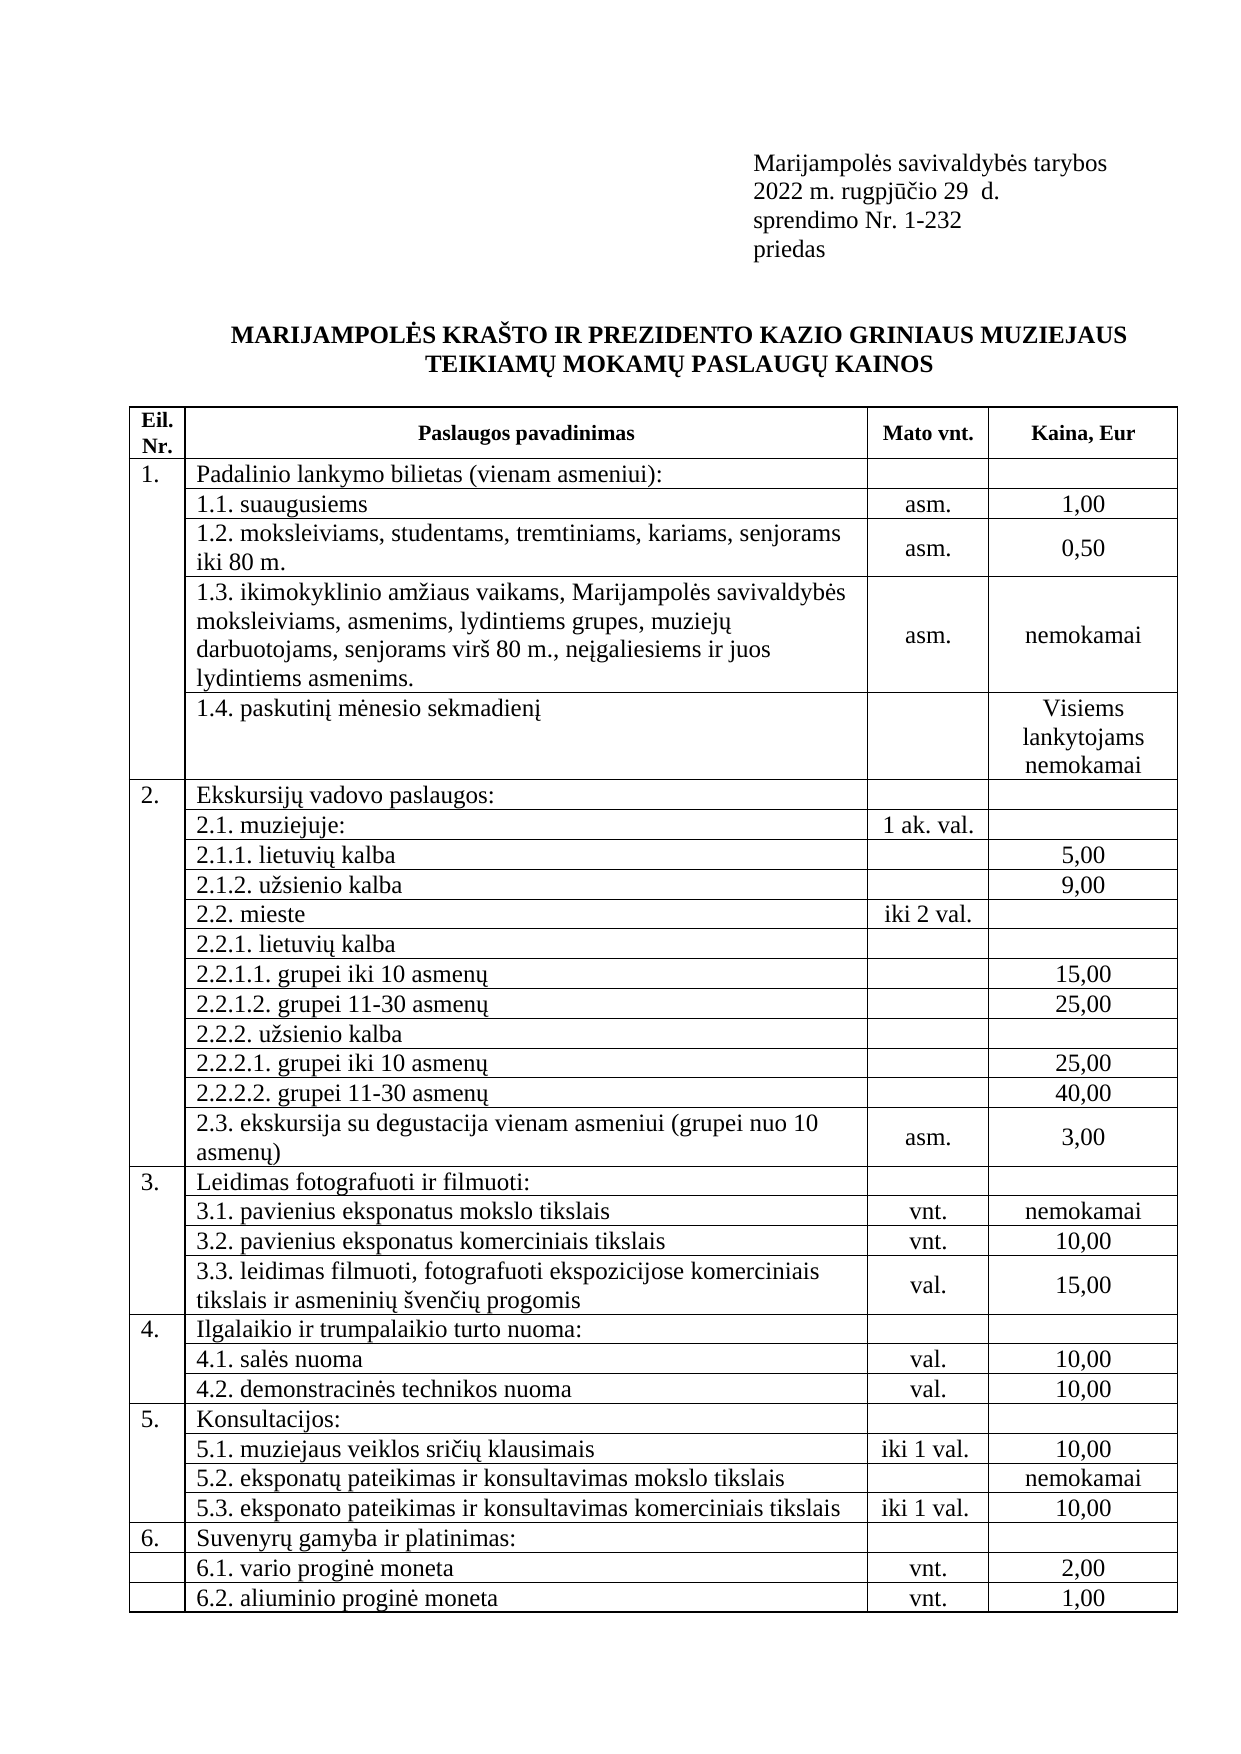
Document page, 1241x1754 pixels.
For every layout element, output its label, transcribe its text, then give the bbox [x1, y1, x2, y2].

table_cell 1.1. suaugusiems [186, 489, 867, 517]
text sprendimo Nr. 1-232 [753, 205, 1181, 234]
table_cell 2.2.1. lietuvių kalba [186, 929, 867, 958]
table_cell 10,00 [989, 1493, 1177, 1522]
table_cell [868, 1464, 988, 1492]
table_cell [989, 1315, 1177, 1343]
table_cell 2.2.2.1. grupei iki 10 asmenų [186, 1049, 867, 1077]
table_cell 1 ak. val. [868, 810, 988, 839]
table_cell 6. [130, 1523, 184, 1552]
table_cell Visiems lankytojams nemokamai [989, 693, 1177, 779]
table_cell Padalinio lankymo bilietas (vienam asmeniui): [186, 459, 867, 488]
table_cell 6.2. aliuminio proginė moneta [186, 1583, 867, 1611]
table_cell 1.4. paskutinį mėnesio sekmadienį [186, 693, 867, 779]
table_cell Konsultacijos: [186, 1404, 867, 1433]
table_cell vnt. [868, 1226, 988, 1255]
table_cell [868, 1315, 988, 1343]
table_cell Ekskursijų vadovo paslaugos: [186, 780, 867, 809]
table_cell 2.2.1.1. grupei iki 10 asmenų [186, 959, 867, 988]
table_cell [989, 900, 1177, 928]
table_header Mato vnt. [868, 408, 988, 458]
table_cell asm. [868, 519, 988, 576]
table_cell 15,00 [989, 959, 1177, 988]
table_cell [989, 1019, 1177, 1047]
table_cell asm. [868, 1108, 988, 1166]
text Marijampolės savivaldybės tarybos [753, 148, 1181, 176]
table_cell 6.1. vario proginė moneta [186, 1553, 867, 1582]
table_cell [868, 1019, 988, 1047]
table_header Paslaugos pavadinimas [186, 408, 867, 458]
table_cell 2.2.2. užsienio kalba [186, 1019, 867, 1047]
table_cell [868, 780, 988, 809]
table_cell [989, 1523, 1177, 1552]
table_cell 2.1. muziejuje: [186, 810, 867, 839]
text priedas [753, 234, 1181, 263]
table_cell [868, 459, 988, 488]
table_cell [868, 693, 988, 779]
table_cell 3.3. leidimas filmuoti, fotografuoti ekspozicijose komerciniais tikslais ir asmeninių švenčių progomis [186, 1256, 867, 1313]
table_cell 3,00 [989, 1108, 1177, 1166]
text 2022 m. rugpjūčio 29 d. [753, 176, 1181, 205]
table_cell vnt. [868, 1553, 988, 1582]
table_cell [989, 780, 1177, 809]
table_cell val. [868, 1374, 988, 1403]
table_cell nemokamai [989, 577, 1177, 692]
table_cell 1. [130, 459, 184, 779]
table_cell 1.2. moksleiviams, studentams, tremtiniams, kariams, senjorams iki 80 m. [186, 519, 867, 576]
table_header Kaina, Eur [989, 408, 1177, 458]
table_cell [989, 459, 1177, 488]
table_cell 1,00 [989, 489, 1177, 517]
table_cell asm. [868, 577, 988, 692]
table_cell 2.1.1. lietuvių kalba [186, 840, 867, 869]
table_cell val. [868, 1256, 988, 1313]
table_cell nemokamai [989, 1196, 1177, 1225]
table_cell 9,00 [989, 870, 1177, 898]
table_cell 2. [130, 780, 184, 809]
table_cell 10,00 [989, 1434, 1177, 1462]
table_cell [868, 870, 988, 898]
table_cell 25,00 [989, 989, 1177, 1018]
table_cell [868, 929, 988, 958]
text MARIJAMPOLĖS KRAŠTO IR PREZIDENTO KAZIO GRINIAUS MUZIEJAUS TEIKIAMŲ MOKAMŲ PASLAUGŲ KAINOS [177, 320, 1181, 378]
table_cell [868, 959, 988, 988]
table_cell 2.1.2. užsienio kalba [186, 870, 867, 898]
table_cell val. [868, 1344, 988, 1373]
table_cell Leidimas fotografuoti ir filmuoti: [186, 1167, 867, 1195]
table_cell Suvenyrų gamyba ir platinimas: [186, 1523, 867, 1552]
table_cell [989, 810, 1177, 839]
table_cell 10,00 [989, 1374, 1177, 1403]
table_cell [868, 840, 988, 869]
table_cell 5,00 [989, 840, 1177, 869]
table_cell 10,00 [989, 1344, 1177, 1373]
table_header Eil. Nr. [130, 408, 184, 458]
table_cell 25,00 [989, 1049, 1177, 1077]
table_cell [130, 809, 184, 1166]
table_cell 5. [130, 1404, 184, 1522]
table_cell 2.2.2.2. grupei 11-30 asmenų [186, 1078, 867, 1107]
table_cell [989, 1167, 1177, 1195]
table_cell 5.1. muziejaus veiklos sričių klausimais [186, 1434, 867, 1462]
table_cell 1.3. ikimokyklinio amžiaus vaikams, Marijampolės savivaldybės moksleiviams, asmenims, lydintiems grupes, muziejų darbuotojams, senjorams virš 80 m., neįgaliesiems ir juos lydintiems asmenims. [186, 577, 867, 692]
table_cell [868, 1167, 988, 1195]
table_cell 2.2.1.2. grupei 11-30 asmenų [186, 989, 867, 1018]
table_cell 3. [130, 1167, 184, 1313]
table_cell 2.2. mieste [186, 900, 867, 928]
table_cell asm. [868, 489, 988, 517]
table_cell nemokamai [989, 1464, 1177, 1492]
table_cell 10,00 [989, 1226, 1177, 1255]
table_cell [868, 1049, 988, 1077]
table_cell 4.2. demonstracinės technikos nuoma [186, 1374, 867, 1403]
table_cell 15,00 [989, 1256, 1177, 1313]
table_cell 4.1. salės nuoma [186, 1344, 867, 1373]
table_cell iki 2 val. [868, 900, 988, 928]
table_cell vnt. [868, 1583, 988, 1611]
table_cell 2.3. ekskursija su degustacija vienam asmeniui (grupei nuo 10 asmenų) [186, 1108, 867, 1166]
table_cell 5.3. eksponato pateikimas ir konsultavimas komerciniais tikslais [186, 1493, 867, 1522]
table_cell 5.2. eksponatų pateikimas ir konsultavimas mokslo tikslais [186, 1464, 867, 1492]
table_cell 3.2. pavienius eksponatus komerciniais tikslais [186, 1226, 867, 1255]
table_cell 40,00 [989, 1078, 1177, 1107]
table_cell 2,00 [989, 1553, 1177, 1582]
table_cell 4. [130, 1315, 184, 1403]
table_cell 0,50 [989, 519, 1177, 576]
table_cell iki 1 val. [868, 1434, 988, 1462]
table_cell [868, 1523, 988, 1552]
table_cell [868, 1404, 988, 1433]
table_cell [989, 1404, 1177, 1433]
table_cell [868, 989, 988, 1018]
table_cell 1,00 [989, 1583, 1177, 1611]
table_cell Ilgalaikio ir trumpalaikio turto nuoma: [186, 1315, 867, 1343]
table_cell [989, 929, 1177, 958]
table_cell [868, 1078, 988, 1107]
table_cell 3.1. pavienius eksponatus mokslo tikslais [186, 1196, 867, 1225]
table_cell iki 1 val. [868, 1493, 988, 1522]
table_cell vnt. [868, 1196, 988, 1225]
table_cell [130, 1553, 184, 1582]
table_cell [130, 1583, 184, 1611]
